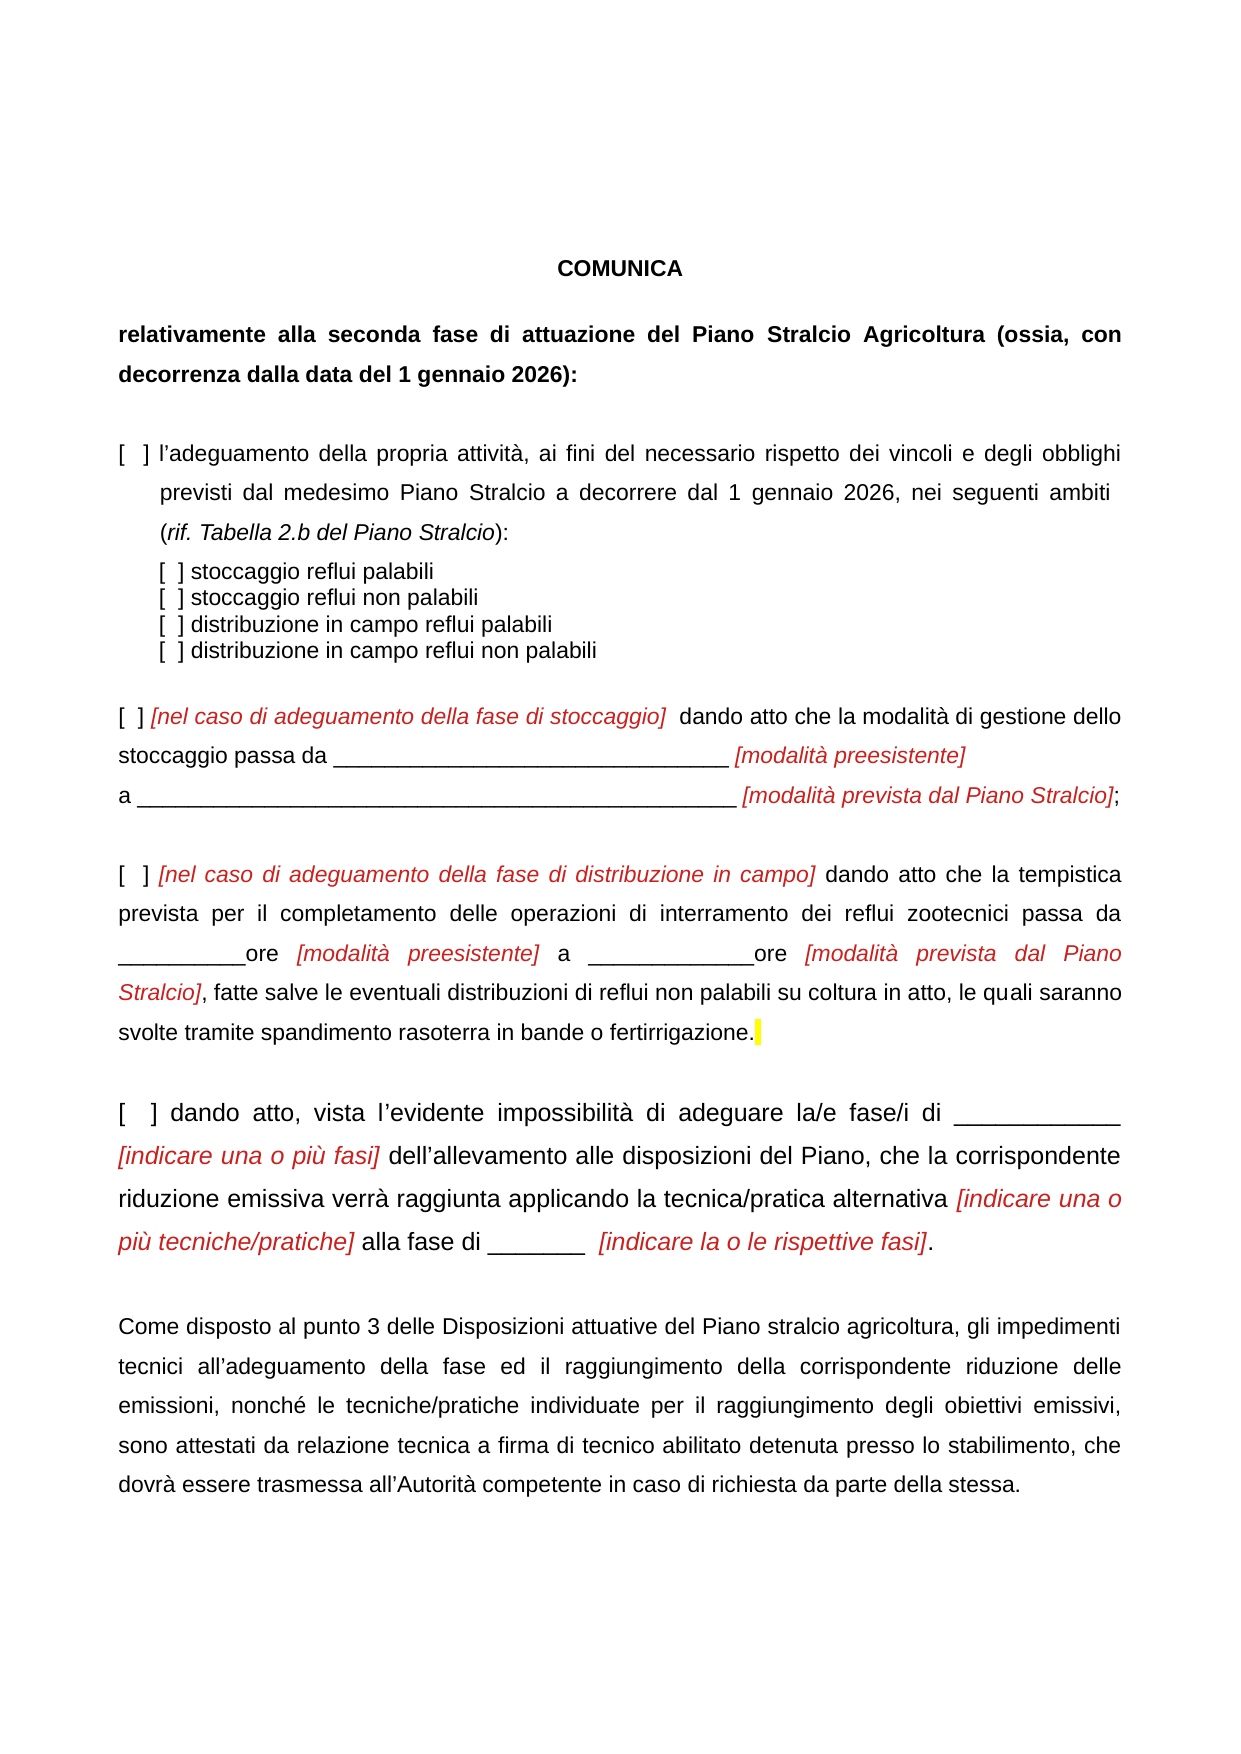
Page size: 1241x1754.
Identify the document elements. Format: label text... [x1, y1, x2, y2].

text Come disposto al punto 3 delle Disposizioni attuative del Piano stralcio agricoltura, gli impedimenti tecnici all’adeguamento della fase ed il raggiungimento della corrispondente riduzione delle emissioni, nonché le tecniche/pratiche individuate per il raggiungimento degli obiettivi emissivi, sono attestati da relazione tecnica a firma di tecnico abilitato detenuta presso lo stabilimento, che dovrà essere trasmessa all’Autorità competente in caso di richiesta da parte della stessa. [118, 1313, 1122, 1498]
text [ ] [nel caso di adeguamento della fase di stoccaggio] dando atto che la modalità di gestione dello stoccaggio passa da _______________________________ [modalità preesistente] [118, 703, 1122, 769]
table_cell [ ] distribuzione in campo reflui non palabili [117, 637, 1109, 663]
table_cell [ ] stoccaggio reflui non palabili [117, 584, 1109, 611]
text a _______________________________________________ [modalità prevista dal Piano Stralcio]; [118, 782, 1122, 808]
text COMUNICA [118, 255, 1122, 282]
text [ ] dando atto, vista l’evidente impossibilità di adeguare la/e fase/i di ____________ [indicare una o più fasi] dell’allevamento alle disposizioni del Piano, che la corrispondente riduzione emissiva verrà raggiunta applicando la tecnica/pratica alternativa [indicare una o più tecniche/pratiche] alla fase di _______ [indicare la o le rispettive fasi]. [118, 1098, 1122, 1256]
table_cell [ ] distribuzione in campo reflui palabili [117, 611, 1109, 637]
text [ ] [nel caso di adeguamento della fase di distribuzione in campo] dando atto che la tempistica prevista per il completamento delle operazioni di interramento dei reflui zootecnici passa da __________ore [modalità preesistente] a _____________ore [modalità prevista dal Piano Stralcio], fatte salve le eventuali distribuzioni di reflui non palabili su coltura in atto, le quali saranno svolte tramite spandimento rasoterra in bande o fertirrigazione. [118, 861, 1122, 1045]
text [ ] l’adeguamento della propria attività, ai fini del necessario rispetto dei vincoli e degli obblighi previsti dal medesimo Piano Stralcio a decorrere dal 1 gennaio 2026, nei seguenti ambiti (rif. Tabella 2.b del Piano Stralcio): [118, 439, 1122, 545]
text relativamente alla seconda fase di attuazione del Piano Stralcio Agricoltura (ossia, con decorrenza dalla data del 1 gennaio 2026): [118, 321, 1122, 387]
table_header [ ] stoccaggio reflui palabili [117, 558, 1109, 584]
